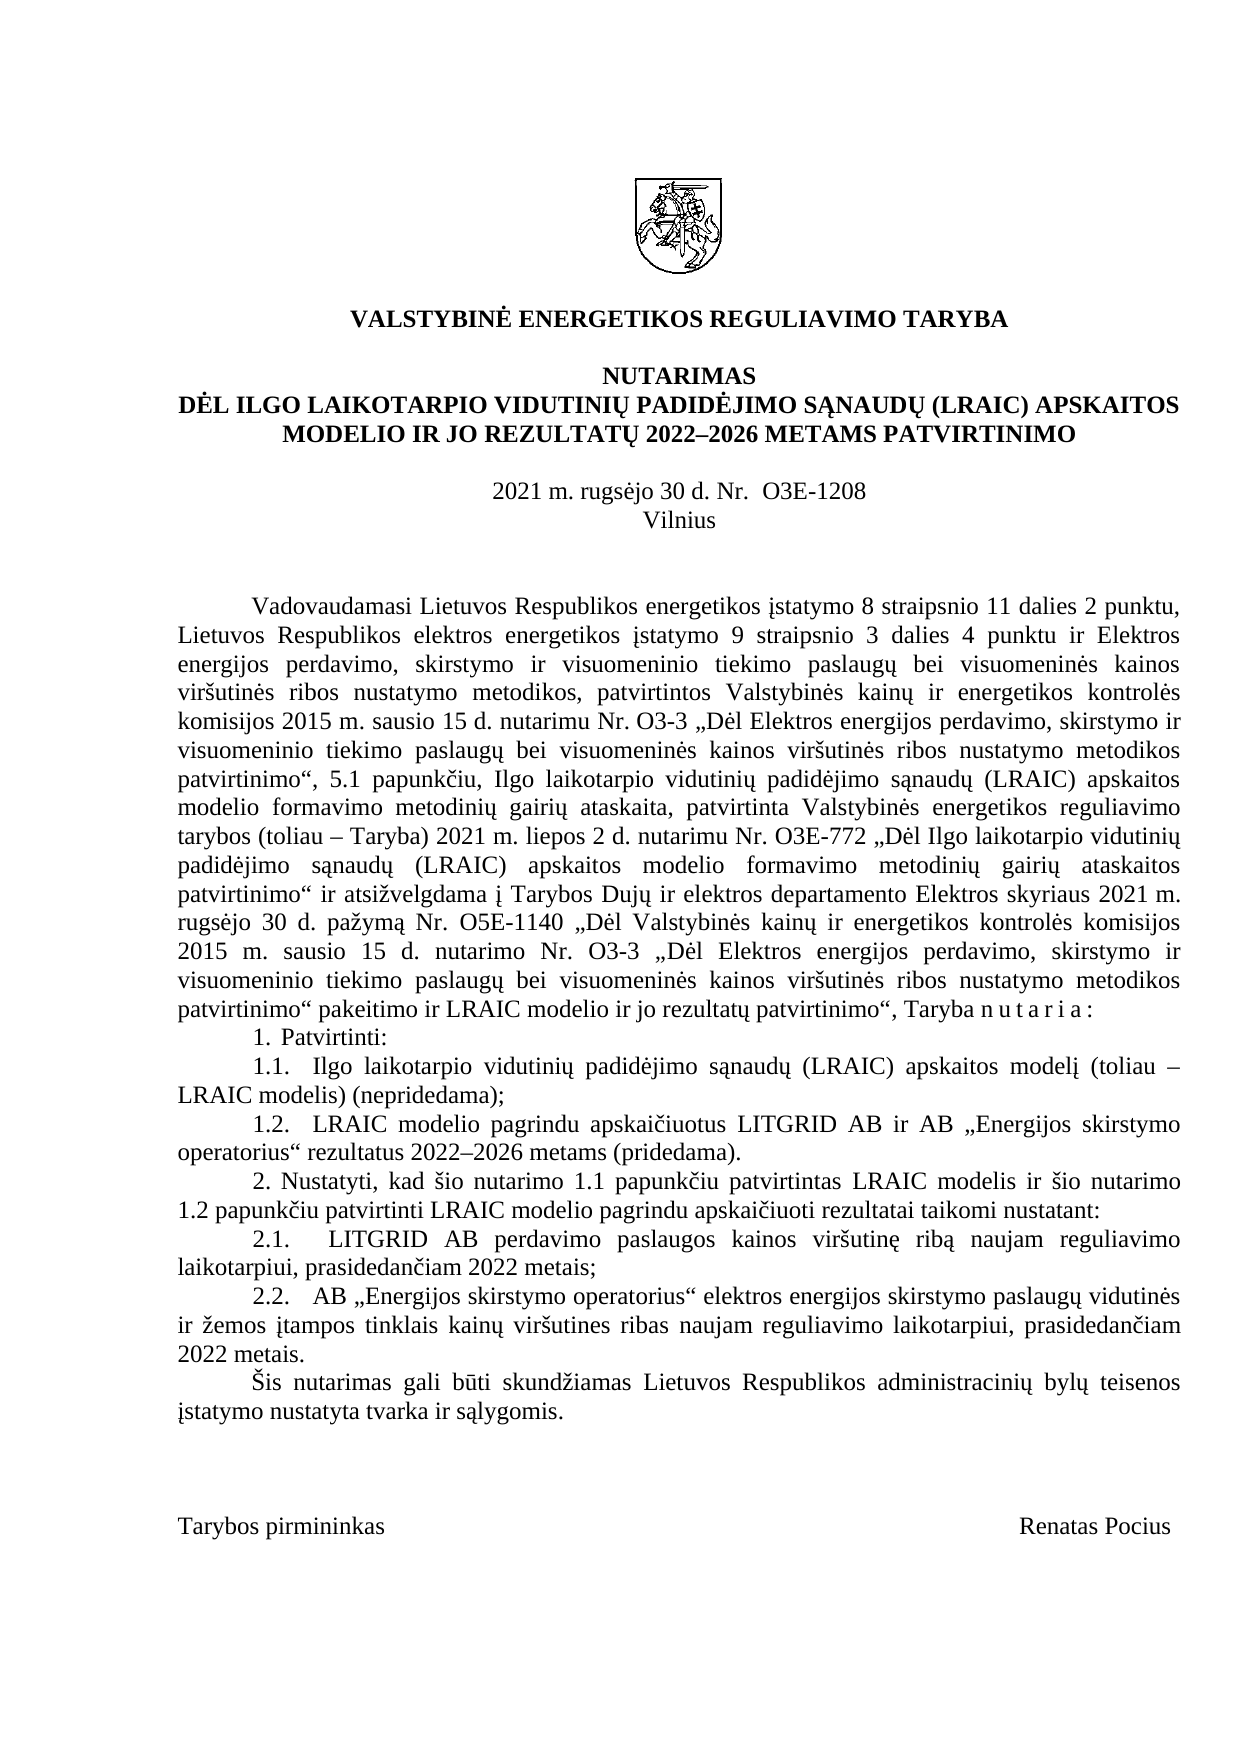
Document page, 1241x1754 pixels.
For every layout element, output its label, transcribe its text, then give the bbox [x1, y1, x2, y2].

text 2.1. LITGRID AB perdavimo paslaugos kainos viršutinę ribą naujam reguliavimo laikotarpiui, prasidedančiam 2022 metais; [177, 1224, 1181, 1281]
text NUTARIMAS [177, 361, 1181, 390]
text 1.1. Ilgo laikotarpio vidutinių padidėjimo sąnaudų (LRAIC) apskaitos modelį (toliau – LRAIC modelis) (nepridedama); [177, 1051, 1181, 1109]
text Šis nutarimas gali būti skundžiamas Lietuvos Respublikos administracinių bylų teisenos įstatymo nustatyta tvarka ir sąlygomis. [177, 1367, 1181, 1425]
text vALSTYBINĖ ENERGETIKOS REGULIAVIMO TARYBA [177, 304, 1181, 332]
text 1. Patvirtinti: [177, 1022, 1181, 1051]
text 2021 m. rugsėjo 30 d. Nr. O3E-1208 [177, 476, 1181, 505]
text DĖL ilgo laikotarpio vidutinių padidėjimo sąnaudų (LRAIC) apskaitos modelio ir jo rezultatų 2022‒2026 metams patvirtinimo [177, 390, 1181, 447]
text 2.2. AB „Energijos skirstymo operatorius“ elektros energijos skirstymo paslaugų vidutinės ir žemos įtampos tinklais kainų viršutines ribas naujam reguliavimo laikotarpiui, prasidedančiam 2022 metais. [177, 1281, 1181, 1367]
text Tarybos pirmininkas Renatas Pocius [177, 1511, 1181, 1540]
text Vilnius [177, 505, 1181, 534]
text 2. Nustatyti, kad šio nutarimo 1.1 papunkčiu patvirtintas LRAIC modelis ir šio nutarimo 1.2 papunkčiu patvirtinti LRAIC modelio pagrindu apskaičiuoti rezultatai taikomi nustatant: [177, 1166, 1181, 1224]
text 1.2. LRAIC modelio pagrindu apskaičiuotus LITGRID AB ir AB „Energijos skirstymo operatorius“ rezultatus 2022–2026 metams (pridedama). [177, 1109, 1181, 1166]
text Vadovaudamasi Lietuvos Respublikos energetikos įstatymo 8 straipsnio 11 dalies 2 punktu, Lietuvos Respublikos elektros energetikos įstatymo 9 straipsnio 3 dalies 4 punktu ir Elektros energijos perdavimo, skirstymo ir visuomeninio tiekimo paslaugų bei visuomeninės kainos viršutinės ribos nustatymo metodikos, patvirtintos Valstybinės kainų ir energetikos kontrolės komisijos 2015 m. sausio 15 d. nutarimu Nr. O3-3 „Dėl Elektros energijos perdavimo, skirstymo ir visuomeninio tiekimo paslaugų bei visuomeninės kainos viršutinės ribos nustatymo metodikos patvirtinimo“, 5.1 papunkčiu, Ilgo laikotarpio vidutinių padidėjimo sąnaudų (LRAIC) apskaitos modelio formavimo metodinių gairių ataskaita, patvirtinta Valstybinės energetikos reguliavimo tarybos (toliau – Taryba) 2021 m. liepos 2 d. nutarimu Nr. O3E-772 „Dėl Ilgo laikotarpio vidutinių padidėjimo sąnaudų (LRAIC) apskaitos modelio formavimo metodinių gairių ataskaitos patvirtinimo“ ir atsižvelgdama į Tarybos Dujų ir elektros departamento Elektros skyriaus 2021 m. rugsėjo 30 d. pažymą Nr. O5E-1140 „Dėl Valstybinės kainų ir energetikos kontrolės komisijos 2015 m. sausio 15 d. nutarimo Nr. O3-3 „Dėl Elektros energijos perdavimo, skirstymo ir visuomeninio tiekimo paslaugų bei visuomeninės kainos viršutinės ribos nustatymo metodikos patvirtinimo“ pakeitimo ir LRAIC modelio ir jo rezultatų patvirtinimo“, Taryba nutaria: [177, 591, 1181, 1022]
